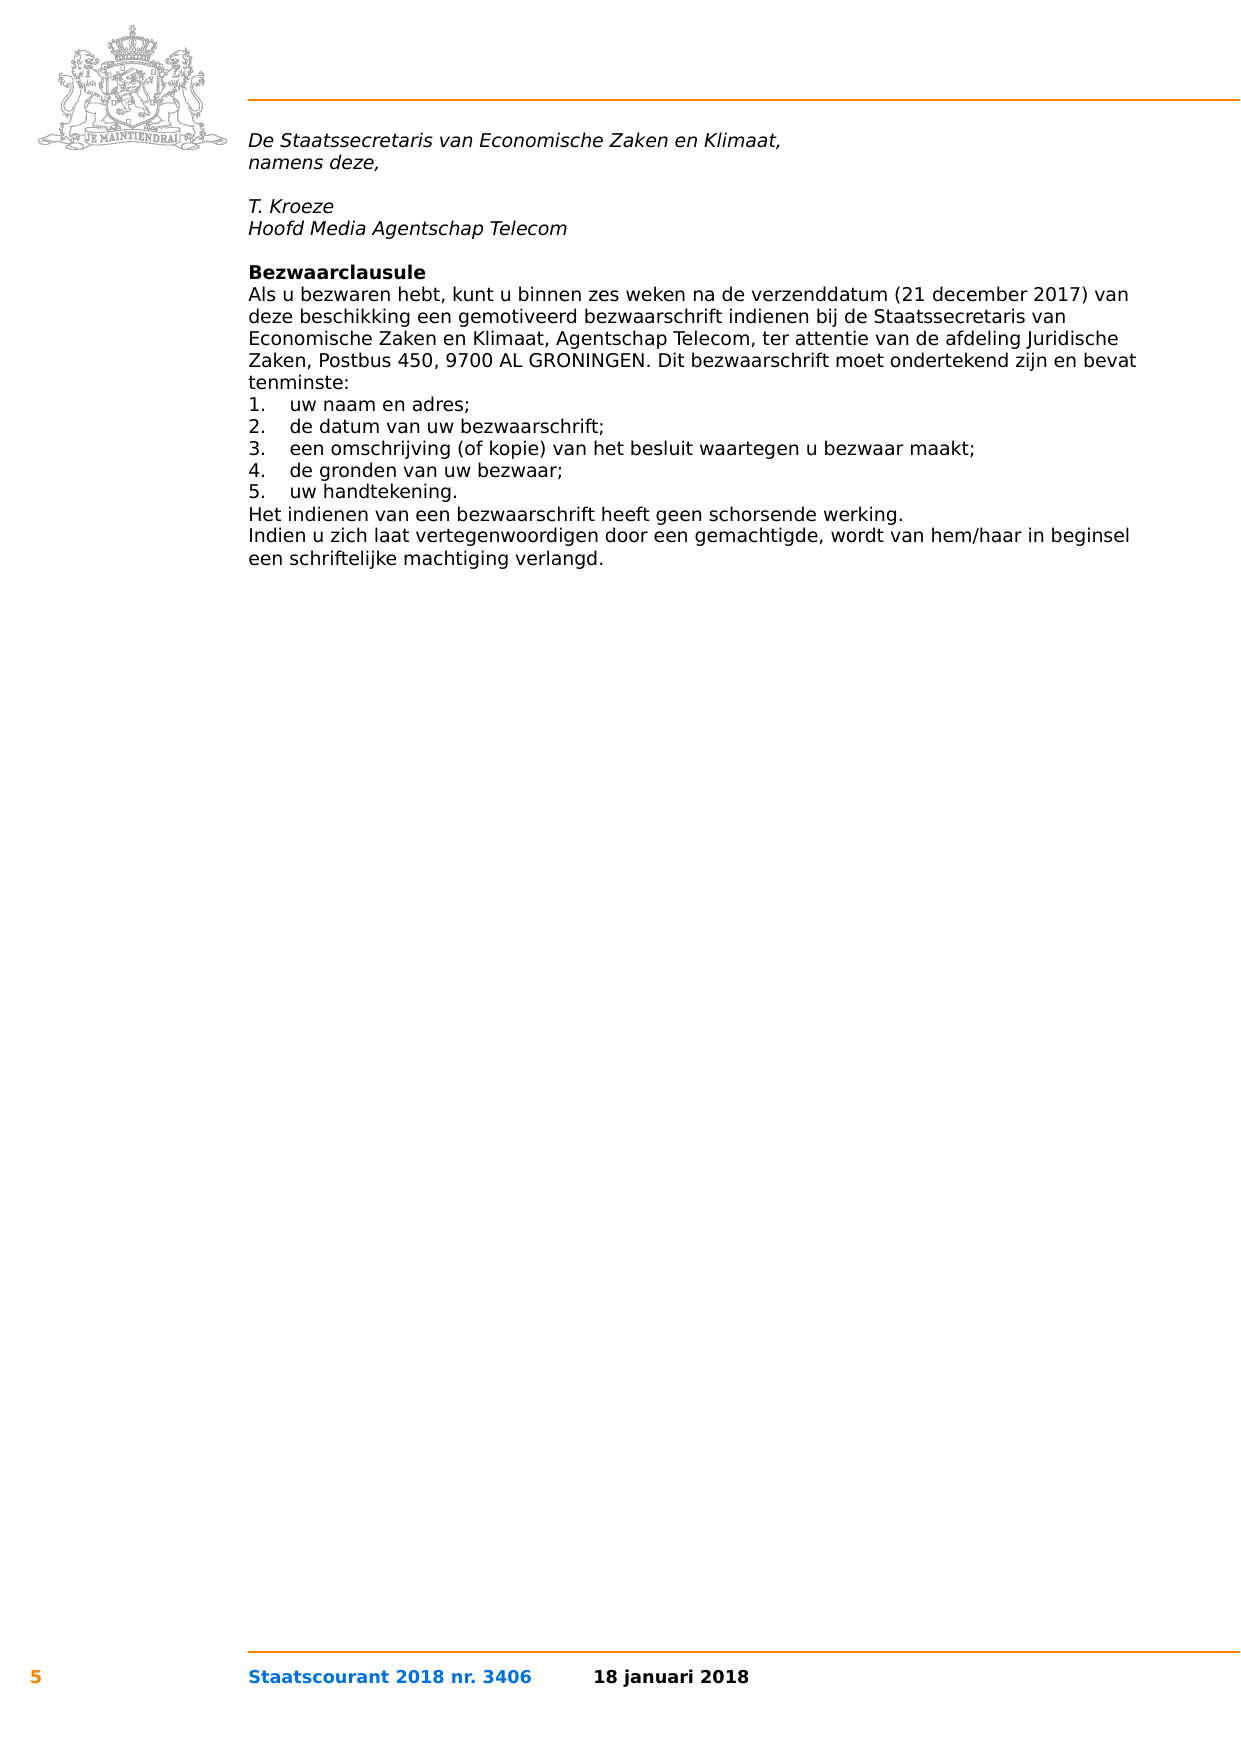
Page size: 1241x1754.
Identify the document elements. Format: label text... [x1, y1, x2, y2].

text Het indienen van een bezwaarschrift heeft geen schorsende werking. [248, 503, 1163, 525]
text 3. een omschrijving (of kopie) van het besluit waartegen u bezwaar maakt; [248, 437, 1163, 459]
text De Staatssecretaris van Economische Zaken en Klimaat, namens deze, T. Kroeze Hoofd Media Agentschap Telecom [248, 130, 1163, 240]
text 1. uw naam en adres; [248, 393, 1163, 416]
picture [38, 25, 227, 150]
text 2. de datum van uw bezwaarschrift; [248, 416, 1163, 437]
text Bezwaarclausule [248, 262, 1163, 284]
text Als u bezwaren hebt, kunt u binnen zes weken na de verzenddatum (21 december 2017) van deze beschikking een gemotiveerd bezwaarschrift indienen bij de Staatssecretaris van Economische Zaken en Klimaat, Agentschap Telecom, ter attentie van de afdeling Juridische Zaken, Postbus 450, 9700 AL GRONINGEN. Dit bezwaarschrift moet ondertekend zijn en bevat tenminste: [248, 284, 1163, 393]
text 5. uw handtekening. [248, 481, 1163, 503]
text 4. de gronden van uw bezwaar; [248, 459, 1163, 481]
text Indien u zich laat vertegenwoordigen door een gemachtigde, wordt van hem/haar in beginsel een schriftelijke machtiging verlangd. [248, 525, 1163, 569]
